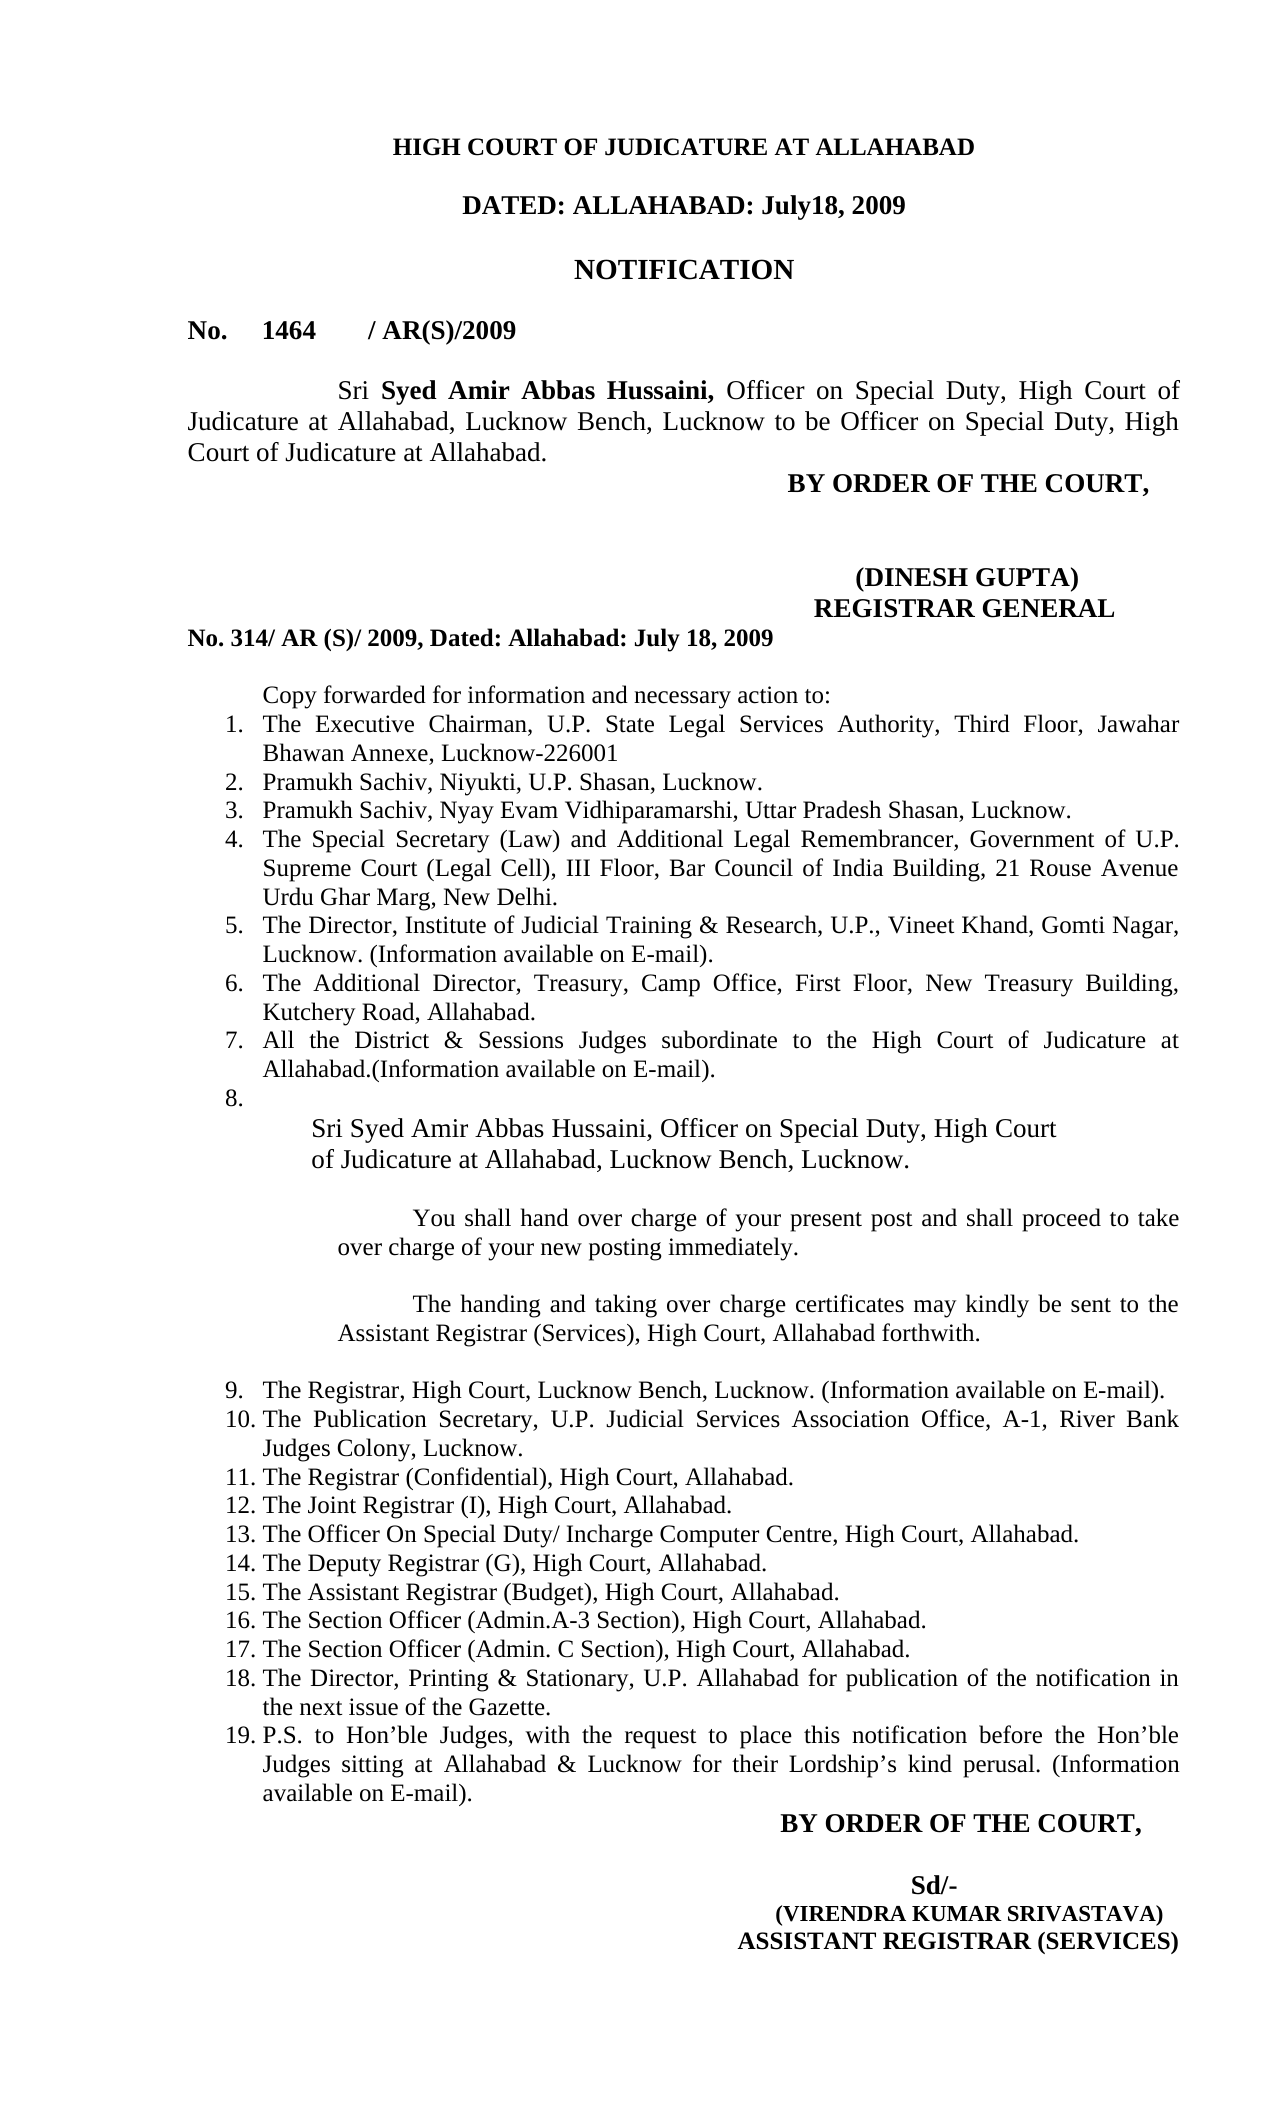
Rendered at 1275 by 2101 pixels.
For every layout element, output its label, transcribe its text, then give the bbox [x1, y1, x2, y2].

subtitle No. 314/ AR (S)/ 2009, Dated: Allahabad: July 18, 2009 [187, 623, 1181, 652]
table_header 1464 [250, 314, 350, 345]
list The Director, Printing & Stationary, U.P. Allahabad for publication of the notification in the next issue of the Gazette. [225, 1663, 1181, 1720]
list The Officer On Special Duty/ Incharge Computer Centre, High Court, Allahabad. [225, 1519, 1181, 1548]
table_header No. [176, 314, 250, 345]
text BY ORDER OF THE COURT, [562, 1807, 1181, 1838]
text BY ORDER OF THE COURT, [562, 467, 1181, 498]
list The Additional Director, Treasury, Camp Office, First Floor, New Treasury Building, Kutchery Road, Allahabad. [225, 968, 1181, 1026]
list All the District & Sessions Judges subordinate to the High Court of Judicature at Allahabad.(Information available on E-mail). [225, 1026, 1181, 1083]
text HIGH COURT OF JUDICATURE AT ALLAHABAD [187, 132, 1181, 161]
text REGISTRAR GENERAL [637, 592, 1181, 623]
table_header Sri Syed Amir Abbas Hussaini, Officer on Special Duty, High Court of Judicature at Allahabad, Lucknow Bench, Lucknow. [300, 1112, 1069, 1174]
list The Assistant Registrar (Budget), High Court, Allahabad. [225, 1577, 1181, 1605]
list Pramukh Sachiv, Niyukti, U.P. Shasan, Lucknow. [225, 767, 1181, 796]
list The Registrar (Confidential), High Court, Allahabad. [225, 1462, 1181, 1490]
table_header / AR(S)/2009 [350, 314, 713, 345]
list Pramukh Sachiv, Nyay Evam Vidhiparamarshi, Uttar Pradesh Shasan, Lucknow. [225, 796, 1181, 824]
list P.S. to Hon’ble Judges, with the request to place this notification before the Hon’ble Judges sitting at Allahabad & Lucknow for their Lordship’s kind perusal. (Information available on E-mail). [225, 1720, 1181, 1807]
text (DINESH GUPTA) [187, 561, 1182, 592]
text Copy forwarded for information and necessary action to: [187, 681, 1181, 709]
text You shall hand over charge of your present post and shall proceed to take over charge of your new posting immediately. [300, 1203, 1181, 1260]
list The Director, Institute of Judicial Training & Research, U.P., Vineet Khand, Gomti Nagar, Lucknow. (Information available on E-mail). [225, 911, 1181, 968]
list The Section Officer (Admin.A-3 Section), High Court, Allahabad. [225, 1605, 1181, 1634]
list The Joint Registrar (I), High Court, Allahabad. [225, 1490, 1181, 1519]
text (VIRENDRA KUMAR SRIVASTAVA) [712, 1900, 1181, 1926]
subtitle DATED: ALLAHABAD: July18, 2009 [187, 189, 1181, 221]
text Sri Syed Amir Abbas Hussaini, Officer on Special Duty, High Court of Judicature at Allahabad, Lucknow Bench, Lucknow to be Officer on Special Duty, High Court of Judicature at Allahabad. [187, 374, 1181, 467]
list The Publication Secretary, U.P. Judicial Services Association Office, A-1, River Bank Judges Colony, Lucknow. [225, 1404, 1181, 1462]
list The Section Officer (Admin. C Section), High Court, Allahabad. [225, 1634, 1181, 1663]
text The handing and taking over charge certificates may kindly be sent to the Assistant Registrar (Services), High Court, Allahabad forthwith. [300, 1289, 1181, 1347]
text Sd/- [712, 1869, 1182, 1900]
list The Executive Chairman, U.P. State Legal Services Authority, Third Floor, Jawahar Bhawan Annexe, Lucknow-226001 [225, 709, 1181, 767]
text NOTIFICATION [187, 252, 1181, 285]
list The Deputy Registrar (G), High Court, Allahabad. [225, 1548, 1181, 1577]
list The Registrar, High Court, Lucknow Bench, Lucknow. (Information available on E-mail). [225, 1375, 1181, 1404]
list The Special Secretary (Law) and Additional Legal Remembrancer, Government of U.P. Supreme Court (Legal Cell), III Floor, Bar Council of India Building, 21 Rouse Avenue Urdu Ghar Marg, New Delhi. [225, 824, 1181, 911]
text ASSISTANT REGISTRAR (SERVICES) [187, 1926, 1182, 1955]
